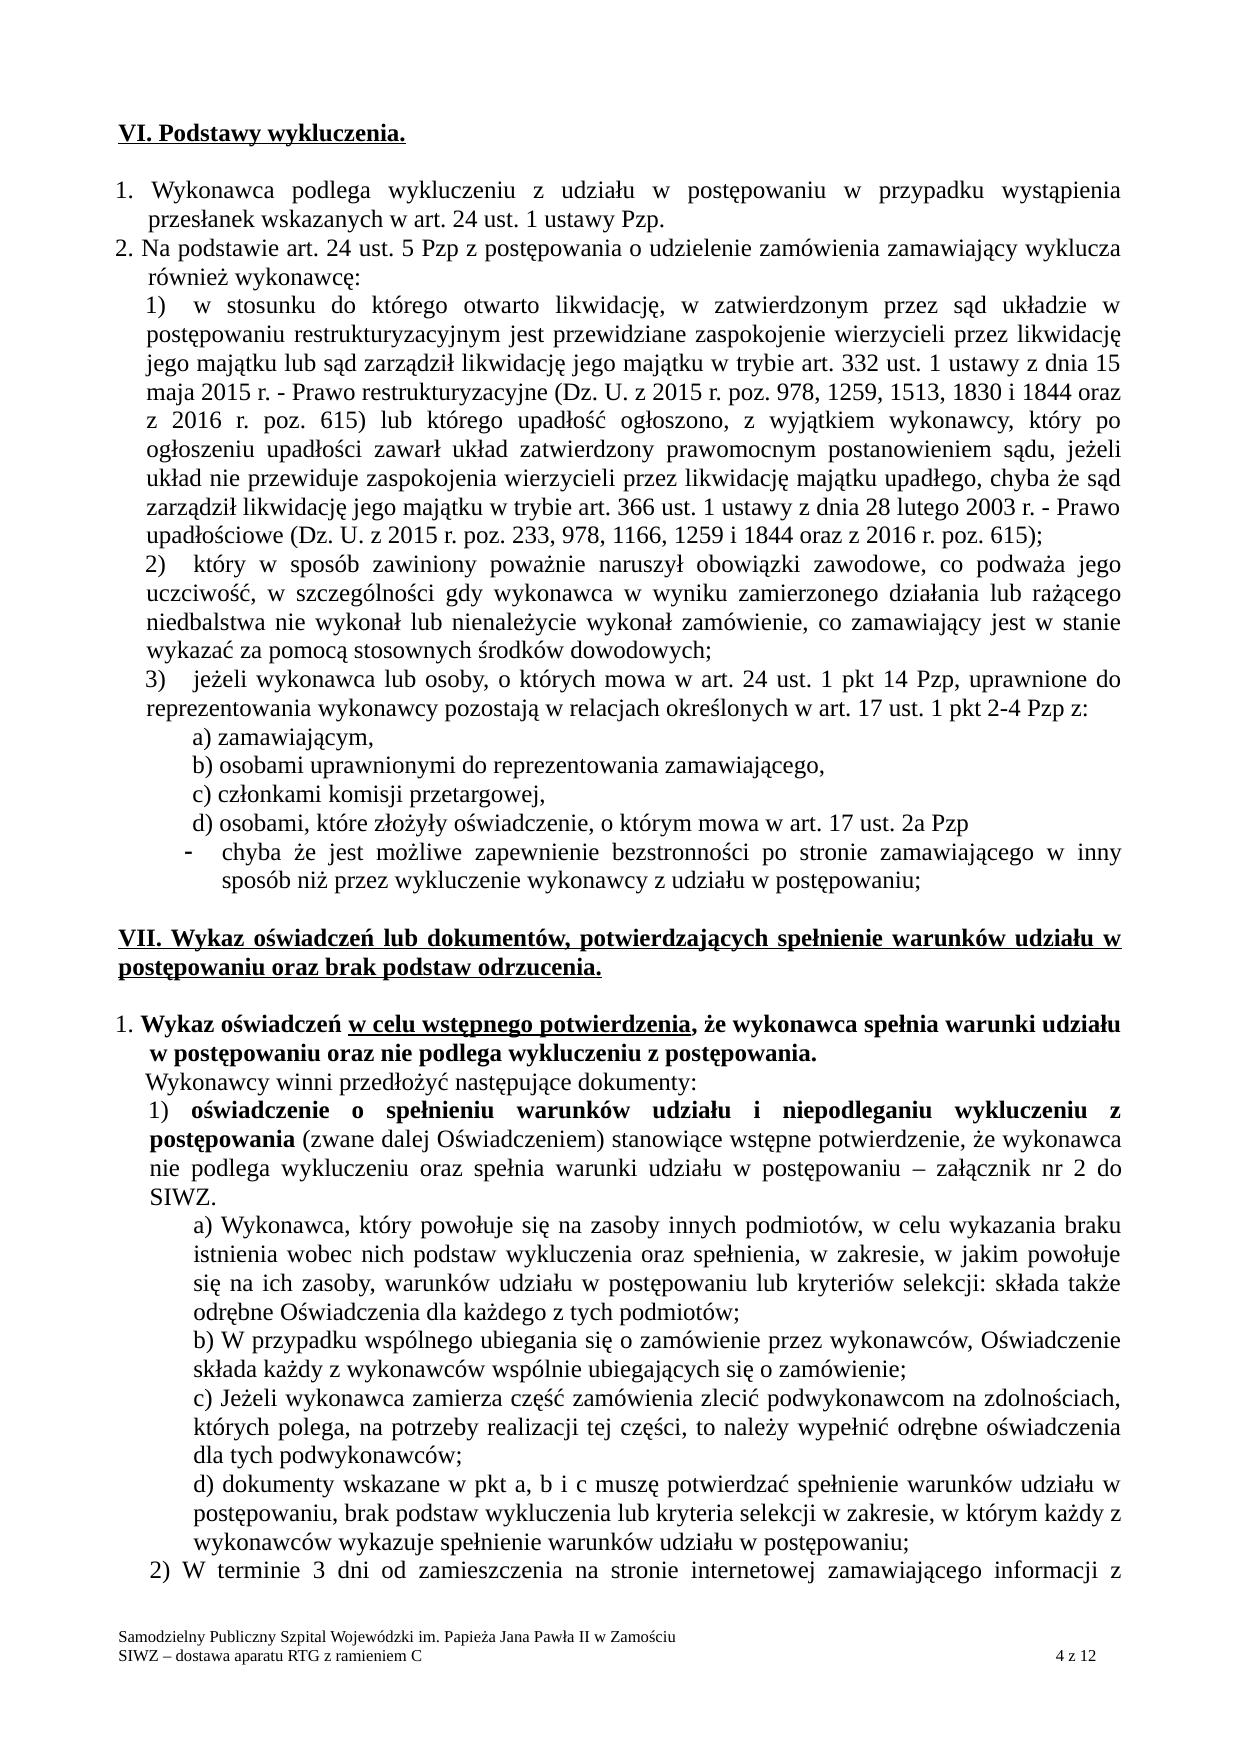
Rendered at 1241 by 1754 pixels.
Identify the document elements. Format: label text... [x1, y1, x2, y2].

text Wykonawcy winni przedłożyć następujące dokumenty: [145, 1067, 1122, 1096]
text 1) oświadczenie o spełnieniu warunków udziału i niepodleganiu wykluczeniu z postępowania (zwane dalej Oświadczeniem) stanowiące wstępne potwierdzenie, że wykonawca nie podlega wykluczeniu oraz spełnia warunki udziału w postępowaniu – załącznik nr 2 do SIWZ. [148, 1096, 1122, 1211]
text VI. Podstawy wykluczenia. [118, 118, 1122, 147]
list który w sposób zawiniony poważnie naruszył obowiązki zawodowe, co podważa jego uczciwość, w szczególności gdy wykonawca w wyniku zamierzonego działania lub rażącego niedbalstwa nie wykonał lub nienależycie wykonał zamówienie, co zamawiający jest w stanie wykazać za pomocą stosownych środków dowodowych; [145, 549, 1122, 664]
text VII. Wykaz oświadczeń lub dokumentów, potwierdzających spełnienie warunków udziału w [118, 923, 1122, 948]
text b) osobami uprawnionymi do reprezentowania zamawiającego, [118, 751, 1122, 779]
text d) dokumenty wskazane w pkt a, b i c muszę potwierdzać spełnienie warunków udziału w postępowaniu, brak podstaw wykluczenia lub kryteria selekcji w zakresie, w którym każdy z wykonawców wykazuje spełnienie warunków udziału w postępowaniu; [193, 1469, 1122, 1556]
text b) W przypadku wspólnego ubiegania się o zamówienie przez wykonawców, Oświadczenie składa każdy z wykonawców wspólnie ubiegających się o zamówienie; [193, 1326, 1122, 1383]
text c) Jeżeli wykonawca zamierza część zamówienia zlecić podwykonawcom na zdolnościach, których polega, na potrzeby realizacji tej części, to należy wypełnić odrębne oświadczenia dla tych podwykonawców; [193, 1383, 1122, 1469]
list w stosunku do którego otwarto likwidację, w zatwierdzonym przez sąd układzie w postępowaniu restrukturyzacyjnym jest przewidziane zaspokojenie wierzycieli przez likwidację jego majątku lub sąd zarządził likwidację jego majątku w trybie art. 332 ust. 1 ustawy z dnia 15 maja 2015 r. - Prawo restrukturyzacyjne (Dz. U. z 2015 r. poz. 978, 1259, 1513, 1830 i 1844 oraz z 2016 r. poz. 615) lub którego upadłość ogłoszono, z wyjątkiem wykonawcy, który po ogłoszeniu upadłości zawarł układ zatwierdzony prawomocnym postanowieniem sądu, jeżeli układ nie przewiduje zaspokojenia wierzycieli przez likwidację majątku upadłego, chyba że sąd zarządził likwidację jego majątku w trybie art. 366 ust. 1 ustawy z dnia 28 lutego 2003 r. - Prawo upadłościowe (Dz. U. z 2015 r. poz. 233, 978, 1166, 1259 i 1844 oraz z 2016 r. poz. 615); [145, 291, 1122, 549]
text 1. Wykonawca podlega wykluczeniu z udziału w postępowaniu w przypadku wystąpienia przesłanek wskazanych w art. 24 ust. 1 ustawy Pzp. [115, 176, 1122, 233]
list chyba że jest możliwe zapewnienie bezstronności po stronie zamawiającego w inny sposób niż przez wykluczenie wykonawcy z udziału w postępowaniu; [184, 837, 1122, 894]
text 2. Na podstawie art. 24 ust. 5 Pzp z postępowania o udzielenie zamówienia zamawiający wyklucza również wykonawcę: [115, 233, 1122, 291]
text c) członkami komisji przetargowej, [118, 779, 1122, 808]
text postępowaniu oraz brak podstaw odrzucenia. [118, 949, 1122, 981]
text d) osobami, które złożyły oświadczenie, o którym mowa w art. 17 ust. 2a Pzp [118, 808, 1122, 837]
text a) Wykonawca, który powołuje się na zasoby innych podmiotów, w celu wykazania braku istnienia wobec nich podstaw wykluczenia oraz spełnienia, w zakresie, w jakim powołuje się na ich zasoby, warunków udziału w postępowaniu lub kryteriów selekcji: składa także odrębne Oświadczenia dla każdego z tych podmiotów; [193, 1211, 1122, 1326]
text 1. Wykaz oświadczeń w celu wstępnego potwierdzenia, że wykonawca spełnia warunki udziału w postępowaniu oraz nie podlega wykluczeniu z postępowania. [115, 1009, 1122, 1067]
text 2) W terminie 3 dni od zamieszczenia na stronie internetowej zamawiającego informacji z [149, 1556, 1122, 1584]
text a) zamawiającym, [118, 722, 1122, 751]
list jeżeli wykonawca lub osoby, o których mowa w art. 24 ust. 1 pkt 14 Pzp, uprawnione do reprezentowania wykonawcy pozostają w relacjach określonych w art. 17 ust. 1 pkt 2-4 Pzp z: [145, 664, 1122, 722]
